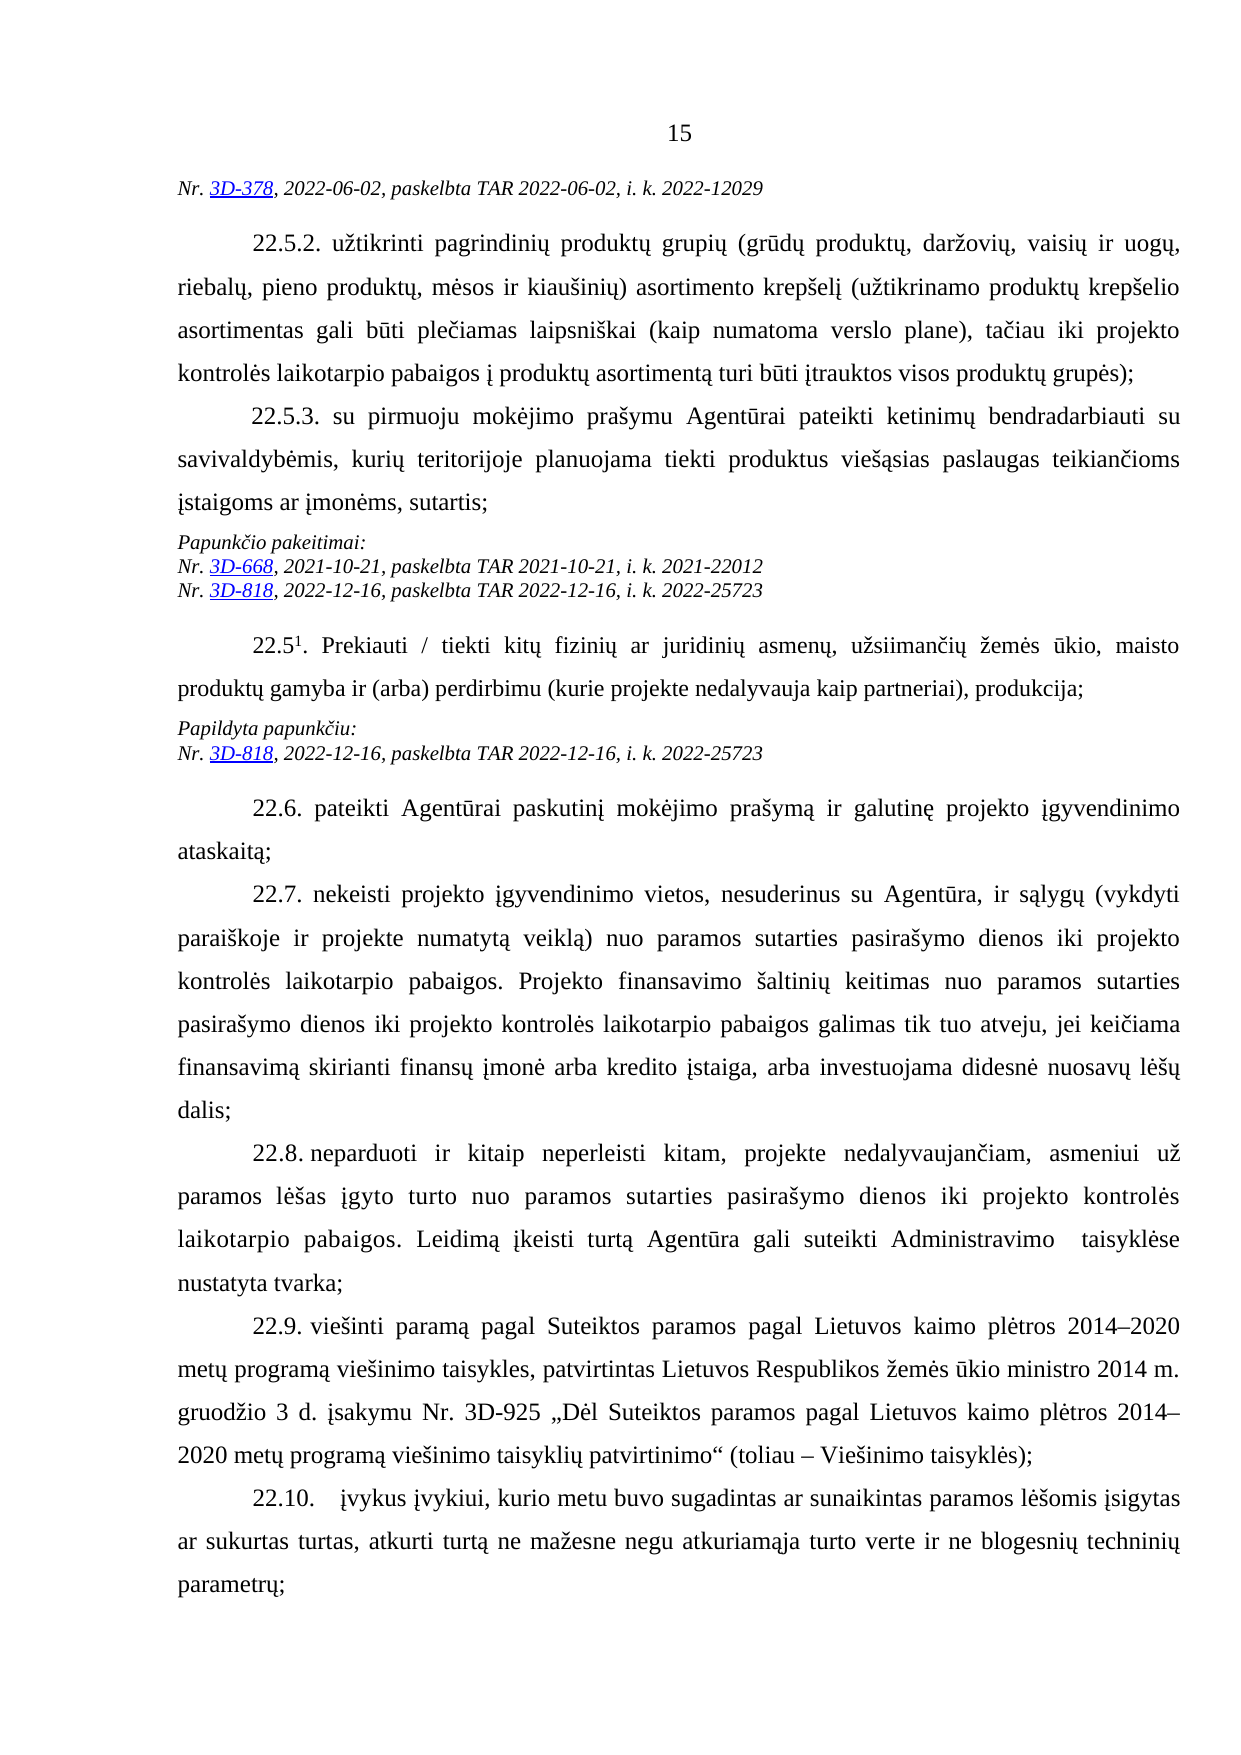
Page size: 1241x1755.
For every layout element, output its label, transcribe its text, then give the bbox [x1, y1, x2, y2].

text Nr. 3D-818, 2022-12-16, paskelbta TAR 2022-12-16, i. k. 2022-25723 [177, 578, 1181, 602]
text 22.7. nekeisti projekto įgyvendinimo vietos, nesuderinus su Agentūra, ir sąlygų (vykdyti paraiškoje ir projekte numatytą veiklą) nuo paramos sutarties pasirašymo dienos iki projekto kontrolės laikotarpio pabaigos. Projekto finansavimo šaltinių keitimas nuo paramos sutarties pasirašymo dienos iki projekto kontrolės laikotarpio pabaigos galimas tik tuo atveju, jei keičiama finansavimą skirianti finansų įmonė arba kredito įstaiga, arba investuojama didesnė nuosavų lėšų dalis; [177, 879, 1181, 1124]
text Nr. 3D-818, 2022-12-16, paskelbta TAR 2022-12-16, i. k. 2022-25723 [177, 740, 1181, 764]
text 22.8. neparduoti ir kitaip neperleisti kitam, projekte nedalyvaujančiam, asmeniui už paramos lėšas įgyto turto nuo paramos sutarties pasirašymo dienos iki projekto kontrolės laikotarpio pabaigos. Leidimą įkeisti turtą Agentūra gali suteikti Administravimo taisyklėse nustatyta tvarka; [177, 1138, 1181, 1296]
text Papunkčio pakeitimai: [177, 530, 1181, 554]
text Papildyta papunkčiu: [177, 716, 1181, 740]
text 22.51. Prekiauti / tiekti kitų fizinių ar juridinių asmenų, užsiimančių žemės ūkio, maisto produktų gamyba ir (arba) perdirbimu (kurie projekte nedalyvauja kaip partneriai), produkcija; [177, 631, 1181, 702]
text 22.5.2. užtikrinti pagrindinių produktų grupių (grūdų produktų, daržovių, vaisių ir uogų, riebalų, pieno produktų, mėsos ir kiaušinių) asortimento krepšelį (užtikrinamo produktų krepšelio asortimentas gali būti plečiamas laipsniškai (kaip numatoma verslo plane), tačiau iki projekto kontrolės laikotarpio pabaigos į produktų asortimentą turi būti įtrauktos visos produktų grupės); [177, 228, 1181, 387]
text Nr. 3D-378, 2022-06-02, paskelbta TAR 2022-06-02, i. k. 2022-12029 [177, 176, 1181, 200]
text Nr. 3D-668, 2021-10-21, paskelbta TAR 2021-10-21, i. k. 2021-22012 [177, 554, 1181, 578]
text 22.6. pateikti Agentūrai paskutinį mokėjimo prašymą ir galutinę projekto įgyvendinimo ataskaitą; [177, 793, 1181, 865]
text 22.5.3. su pirmuoju mokėjimo prašymu Agentūrai pateikti ketinimų bendradarbiauti su savivaldybėmis, kurių teritorijoje planuojama tiekti produktus viešąsias paslaugas teikiančioms įstaigoms ar įmonėms, sutartis; [177, 401, 1181, 516]
text 22.9. viešinti paramą pagal Suteiktos paramos pagal Lietuvos kaimo plėtros 2014–2020 metų programą viešinimo taisykles, patvirtintas Lietuvos Respublikos žemės ūkio ministro 2014 m. gruodžio 3 d. įsakymu Nr. 3D-925 „Dėl Suteiktos paramos pagal Lietuvos kaimo plėtros 2014–2020 metų programą viešinimo taisyklių patvirtinimo“ (toliau – Viešinimo taisyklės); [177, 1311, 1181, 1469]
text 22.10. įvykus įvykiui, kurio metu buvo sugadintas ar sunaikintas paramos lėšomis įsigytas ar sukurtas turtas, atkurti turtą ne mažesne negu atkuriamąja turto verte ir ne blogesnių techninių parametrų; [177, 1483, 1181, 1598]
